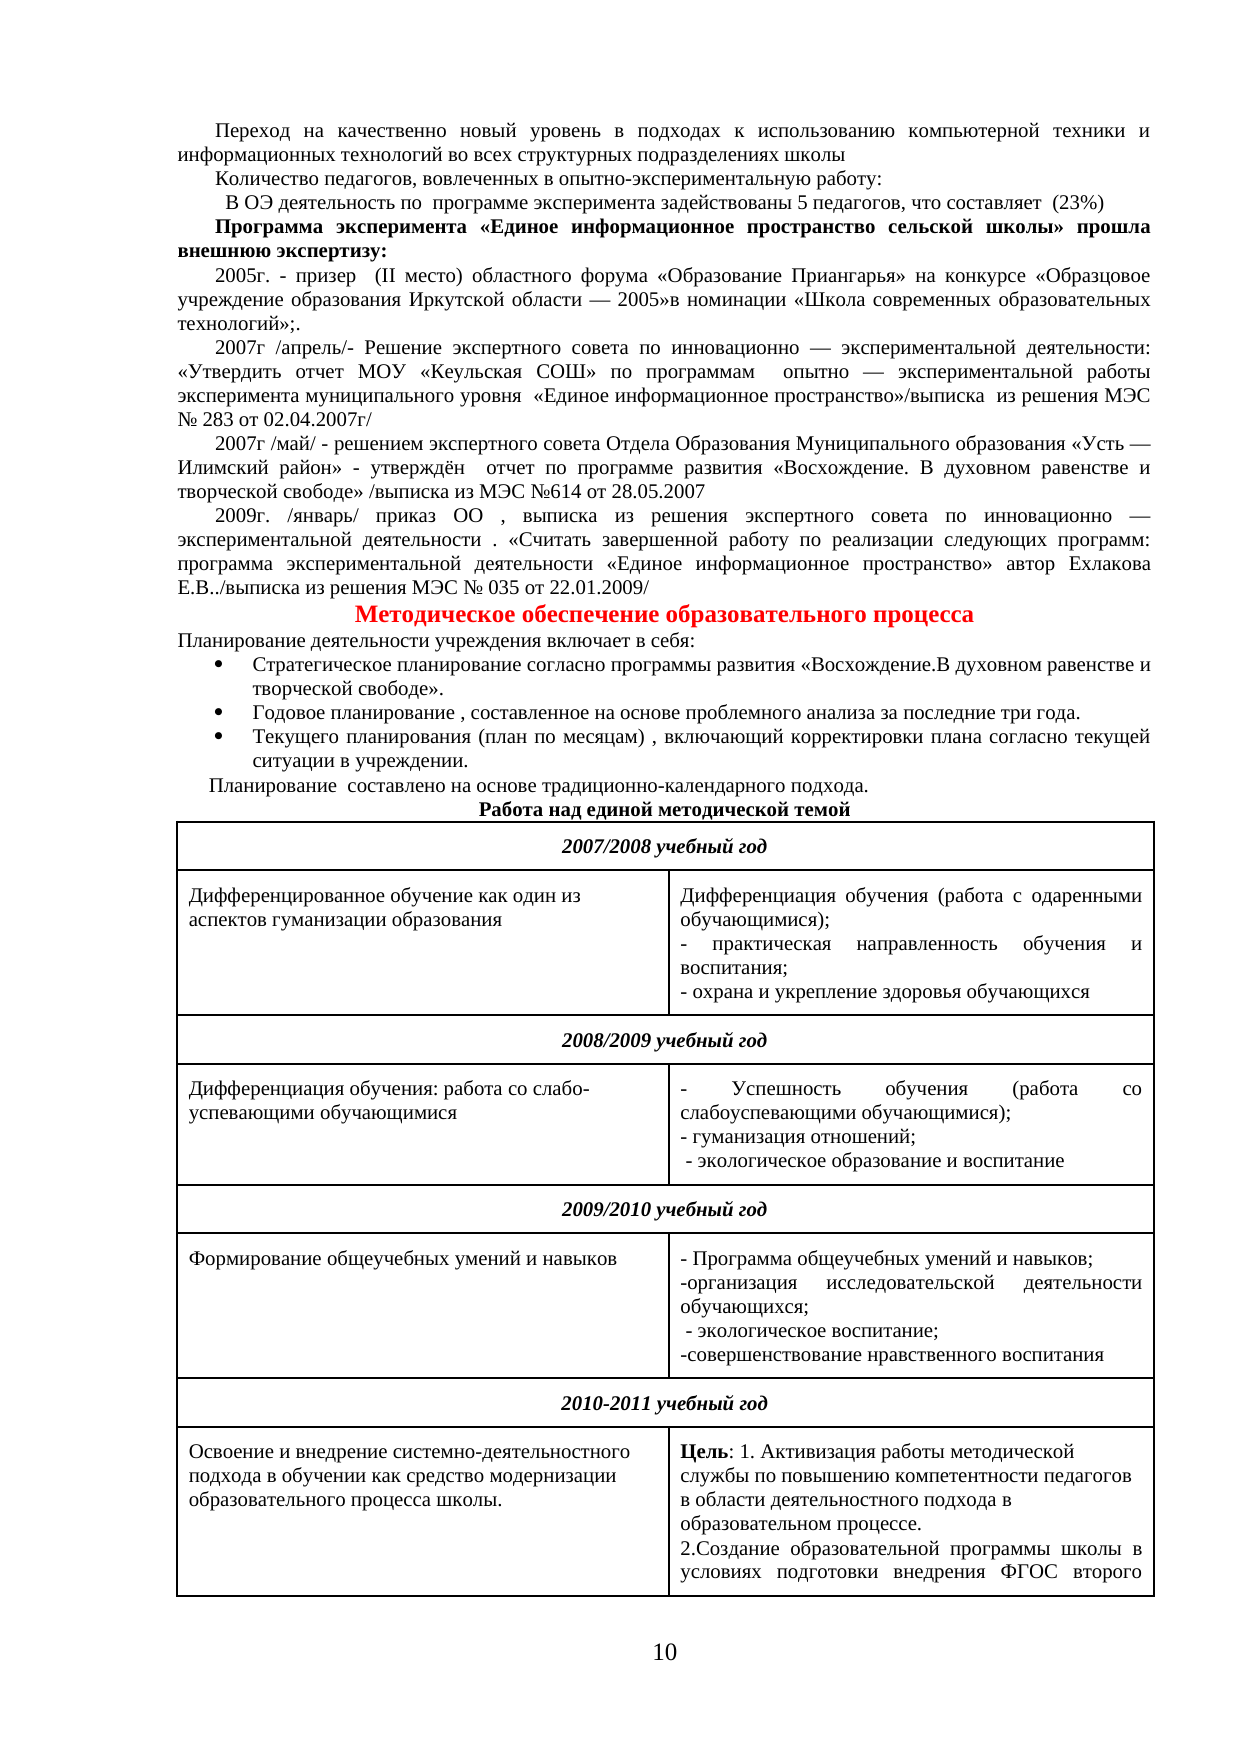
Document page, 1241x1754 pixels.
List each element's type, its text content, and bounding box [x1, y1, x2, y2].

table_cell - Программа общеучебных умений и навыков; -организация исследовательской деятельности обучающихся; - экологическое воспитание; -совершенствование нравственного воспитания [670, 1234, 1153, 1377]
list Стратегическое планирование согласно программы развития «Восхождение.В духовном равенстве и творческой свободе». [215, 652, 1152, 700]
text 2009г. /январь/ приказ ОО , выписка из решения экспертного совета по инновационно — экспериментальной деятельности . «Считать завершенной работу по реализации следующих программ: программа экспериментальной деятельности «Единое информационное пространство» автор Ехлакова Е.В../выписка из решения МЭС № 035 от 22.01.2009/ [177, 503, 1152, 599]
text Количество педагогов, вовлеченных в опытно-экспериментальную работу: [177, 166, 1152, 190]
text Переход на качественно новый уровень в подходах к использованию компьютерной техники и информационных технологий во всех структурных подразделениях школы [177, 118, 1152, 166]
text Планирование составлено на основе традиционно-календарного подхода. [177, 772, 1152, 797]
list Текущего планирования (план по месяцам) , включающий корректировки плана согласно текущей ситуации в учреждении. [215, 724, 1152, 772]
table_cell Цель: 1. Активизация работы методической службы по повышению компетентности педагогов в области деятельностного подхода в образовательном процессе. 2.Создание образовательной программы школы в условиях подготовки внедрения ФГОС второго [670, 1428, 1153, 1595]
table_cell Дифференцированное обучение как один из аспектов гуманизации образования [178, 871, 668, 1014]
table_cell Освоение и внедрение системно-деятельностного подхода в обучении как средство модернизации образовательного процесса школы. [178, 1428, 668, 1595]
list Годовое планирование , составленное на основе проблемного анализа за последние три года. [215, 700, 1152, 724]
table_cell - Успешность обучения (работа со слабоуспевающими обучающимися); - гуманизация отношений; - экологическое образование и воспитание [670, 1065, 1153, 1184]
table_cell 2010-2011 учебный год [178, 1379, 1153, 1426]
text Программа эксперимента «Единое информационное пространство сельской школы» прошла внешнюю экспертизу: [177, 214, 1152, 262]
text 2007г /май/ - решением экспертного совета Отдела Образования Муниципального образования «Усть — Илимский район» - утверждён отчет по программе развития «Восхождение. В духовном равенстве и творческой свободе» /выписка из МЭС №614 от 28.05.2007 [177, 431, 1152, 503]
table_cell Дифференциация обучения (работа с одаренными обучающимися); - практическая направленность обучения и воспитания; - охрана и укрепление здоровья обучающихся [670, 871, 1153, 1014]
text Работа над единой методической темой [177, 797, 1152, 821]
text 2007г /апрель/- Решение экспертного совета по инновационно — экспериментальной деятельности: «Утвердить отчет МОУ «Кеульская СОШ» по программам опытно — экспериментальной работы эксперимента муниципального уровня «Единое информационное пространство»/выписка из решения МЭС № 283 от 02.04.2007г/ [177, 335, 1152, 431]
table_cell 2009/2010 учебный год [178, 1186, 1153, 1232]
table_cell 2008/2009 учебный год [178, 1016, 1153, 1063]
table_cell Дифференциация обу­чения: работа со слабо­успевающими обучающимися [178, 1065, 668, 1184]
text Планирование деятельности учреждения включает в себя: [177, 628, 1152, 652]
table_header 2007/2008 учебный год [178, 823, 1153, 869]
text В ОЭ деятельность по программе эксперимента задействованы 5 педагогов, что составляет (23%) [177, 190, 1152, 214]
table_cell Формирование обще­учебных умений и на­выков [178, 1234, 668, 1377]
text Методическое обеспечение образовательного процесса [177, 599, 1152, 628]
text 2005г. - призер (II место) областного форума «Образование Приангарья» на конкурсе «Образцовое учреждение образования Иркутской области — 2005»в номинации «Школа современных образовательных технологий»;. [177, 262, 1152, 335]
